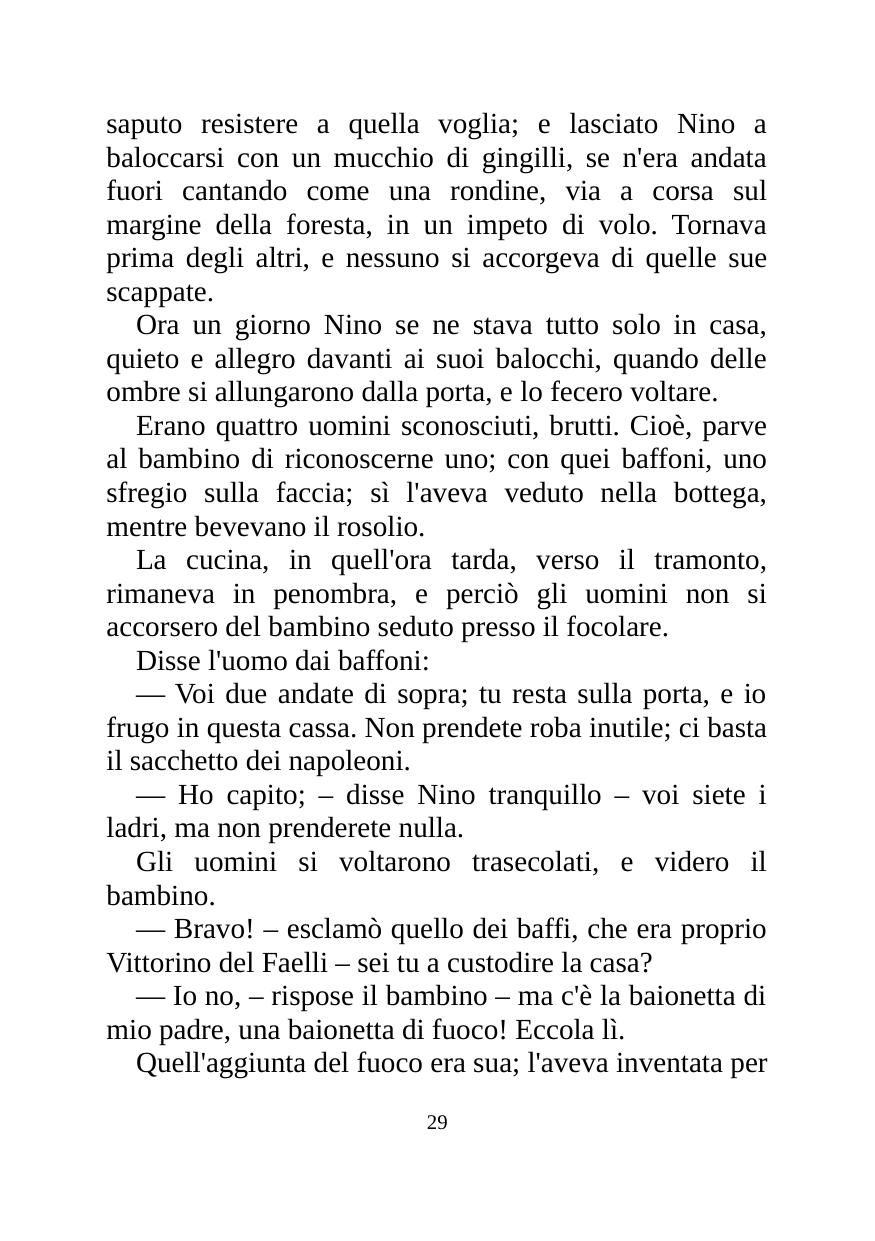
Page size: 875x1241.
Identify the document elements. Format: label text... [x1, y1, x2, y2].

text — Bravo! – esclamò quello dei baffi, che era proprio Vittorino del Faelli – sei tu a custodire la casa? [106, 911, 768, 978]
text Gli uomini si voltarono trasecolati, e videro il bambino. [106, 844, 768, 911]
text Erano quattro uomini sconosciuti, brutti. Cioè, parve al bambino di riconoscerne uno; con quei baffoni, uno sfregio sulla faccia; sì l'aveva veduto nella bottega, mentre bevevano il rosolio. [106, 408, 768, 542]
text — Voi due andate di sopra; tu resta sulla porta, e io frugo in questa cassa. Non prendete roba inutile; ci basta il sacchetto dei napoleoni. [106, 676, 768, 777]
text La cucina, in quell'ora tarda, verso il tramonto, rimaneva in penombra, e perciò gli uomini non si accorsero del bambino seduto presso il focolare. [106, 542, 768, 643]
text — Ho capito; – disse Nino tranquillo – voi siete i ladri, ma non prenderete nulla. [106, 777, 768, 844]
text saputo resistere a quella voglia; e lasciato Nino a baloccarsi con un mucchio di gingilli, se n'era andata fuori cantando come una rondine, via a corsa sul margine della foresta, in un impeto di volo. Tornava prima degli altri, e nessuno si accorgeva di quelle sue scappate. [106, 106, 768, 307]
text — Io no, – rispose il bambino – ma c'è la baionetta di mio padre, una baionetta di fuoco! Eccola lì. [106, 978, 768, 1045]
text Disse l'uomo dai baffoni: [106, 643, 768, 676]
text Quell'aggiunta del fuoco era sua; l'aveva inventata per [106, 1045, 768, 1079]
text Ora un giorno Nino se ne stava tutto solo in casa, quieto e allegro davanti ai suoi balocchi, quando delle ombre si allungarono dalla porta, e lo fecero voltare. [106, 307, 768, 408]
